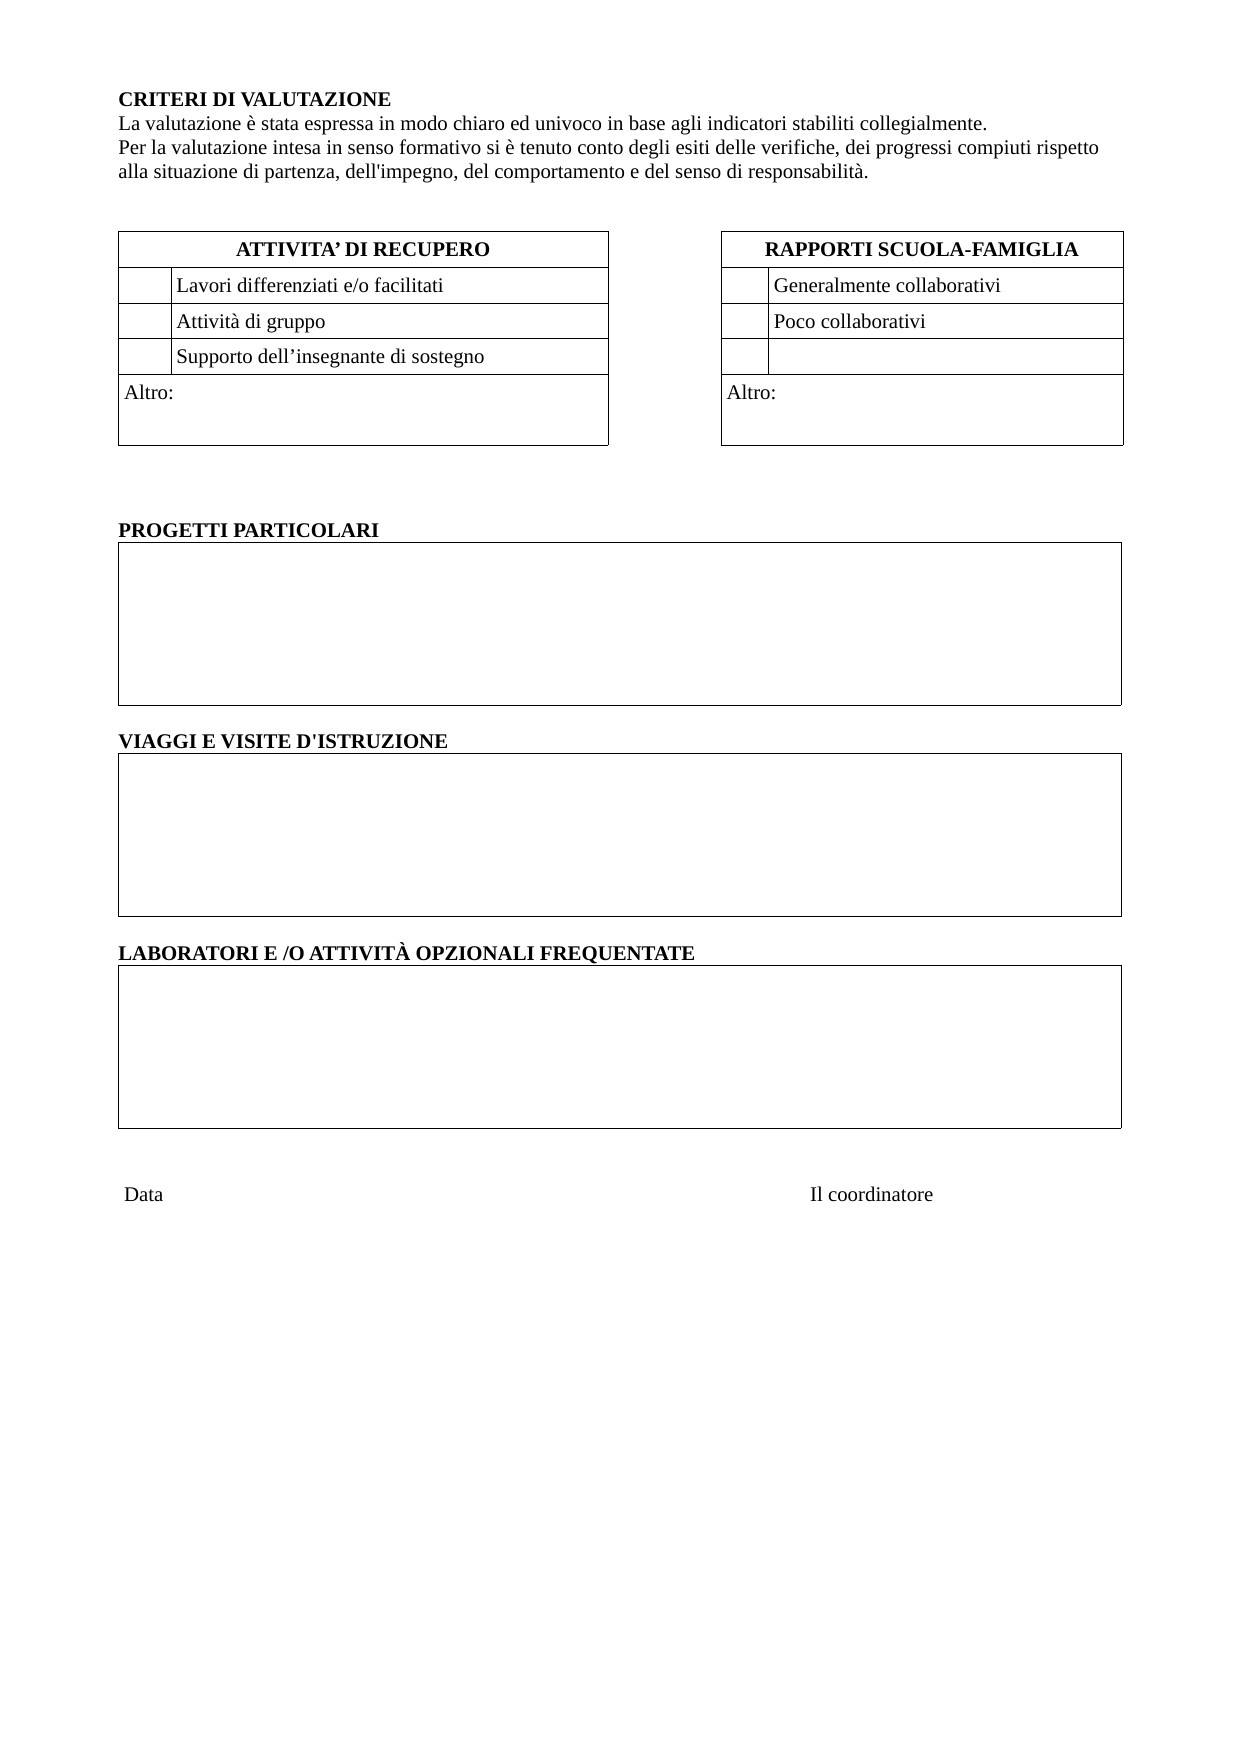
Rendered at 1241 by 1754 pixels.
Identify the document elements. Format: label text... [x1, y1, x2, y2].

table_cell Attività di gruppo [172, 304, 608, 338]
table_cell [609, 303, 721, 338]
table_cell [609, 374, 721, 409]
text VIAGGI E VISITE D'ISTRUZIONE [118, 729, 1123, 753]
table_cell [609, 267, 721, 303]
text PROGETTI PARTICOLARI [118, 517, 1123, 542]
table_cell [722, 339, 768, 374]
table_header RAPPORTI SCUOLA-FAMIGLIA [722, 232, 1123, 267]
table_cell [769, 339, 1123, 374]
table_cell [119, 268, 171, 303]
text La valutazione è stata espressa in modo chiaro ed univoco in base agli indicatori stabiliti collegialmente. [118, 111, 1123, 135]
text Per la valutazione intesa in senso formativo si è tenuto conto degli esiti delle verifiche, dei progressi compiuti rispetto alla situazione di partenza, dell'impegno, del comportamento e del senso di responsabilità. [118, 135, 1123, 183]
table_header Data [118, 1176, 620, 1212]
table_header [609, 231, 721, 267]
table_header ATTIVITA’ DI RECUPERO [119, 232, 608, 267]
table_cell [722, 304, 768, 338]
table_cell [119, 304, 171, 338]
text CRITERI DI VALUTAZIONE [118, 87, 1123, 111]
table_cell [620, 1212, 1123, 1247]
table_cell Supporto dell’insegnante di sostegno [172, 339, 608, 374]
table_cell [609, 338, 721, 374]
table_cell Altro: [722, 375, 1123, 445]
table_cell [722, 268, 768, 303]
table_header Il coordinatore [620, 1176, 1123, 1212]
table_cell [119, 339, 171, 374]
table_cell [609, 410, 721, 445]
table_cell Altro: [119, 375, 608, 445]
table_cell Lavori differenziati e/o facilitati [172, 268, 608, 303]
table_cell Generalmente collaborativi [769, 268, 1123, 303]
text LABORATORI E /O ATTIVITÀ OPZIONALI FREQUENTATE [118, 941, 1123, 965]
table_cell Poco collaborativi [769, 304, 1123, 338]
table_cell [118, 1212, 620, 1247]
